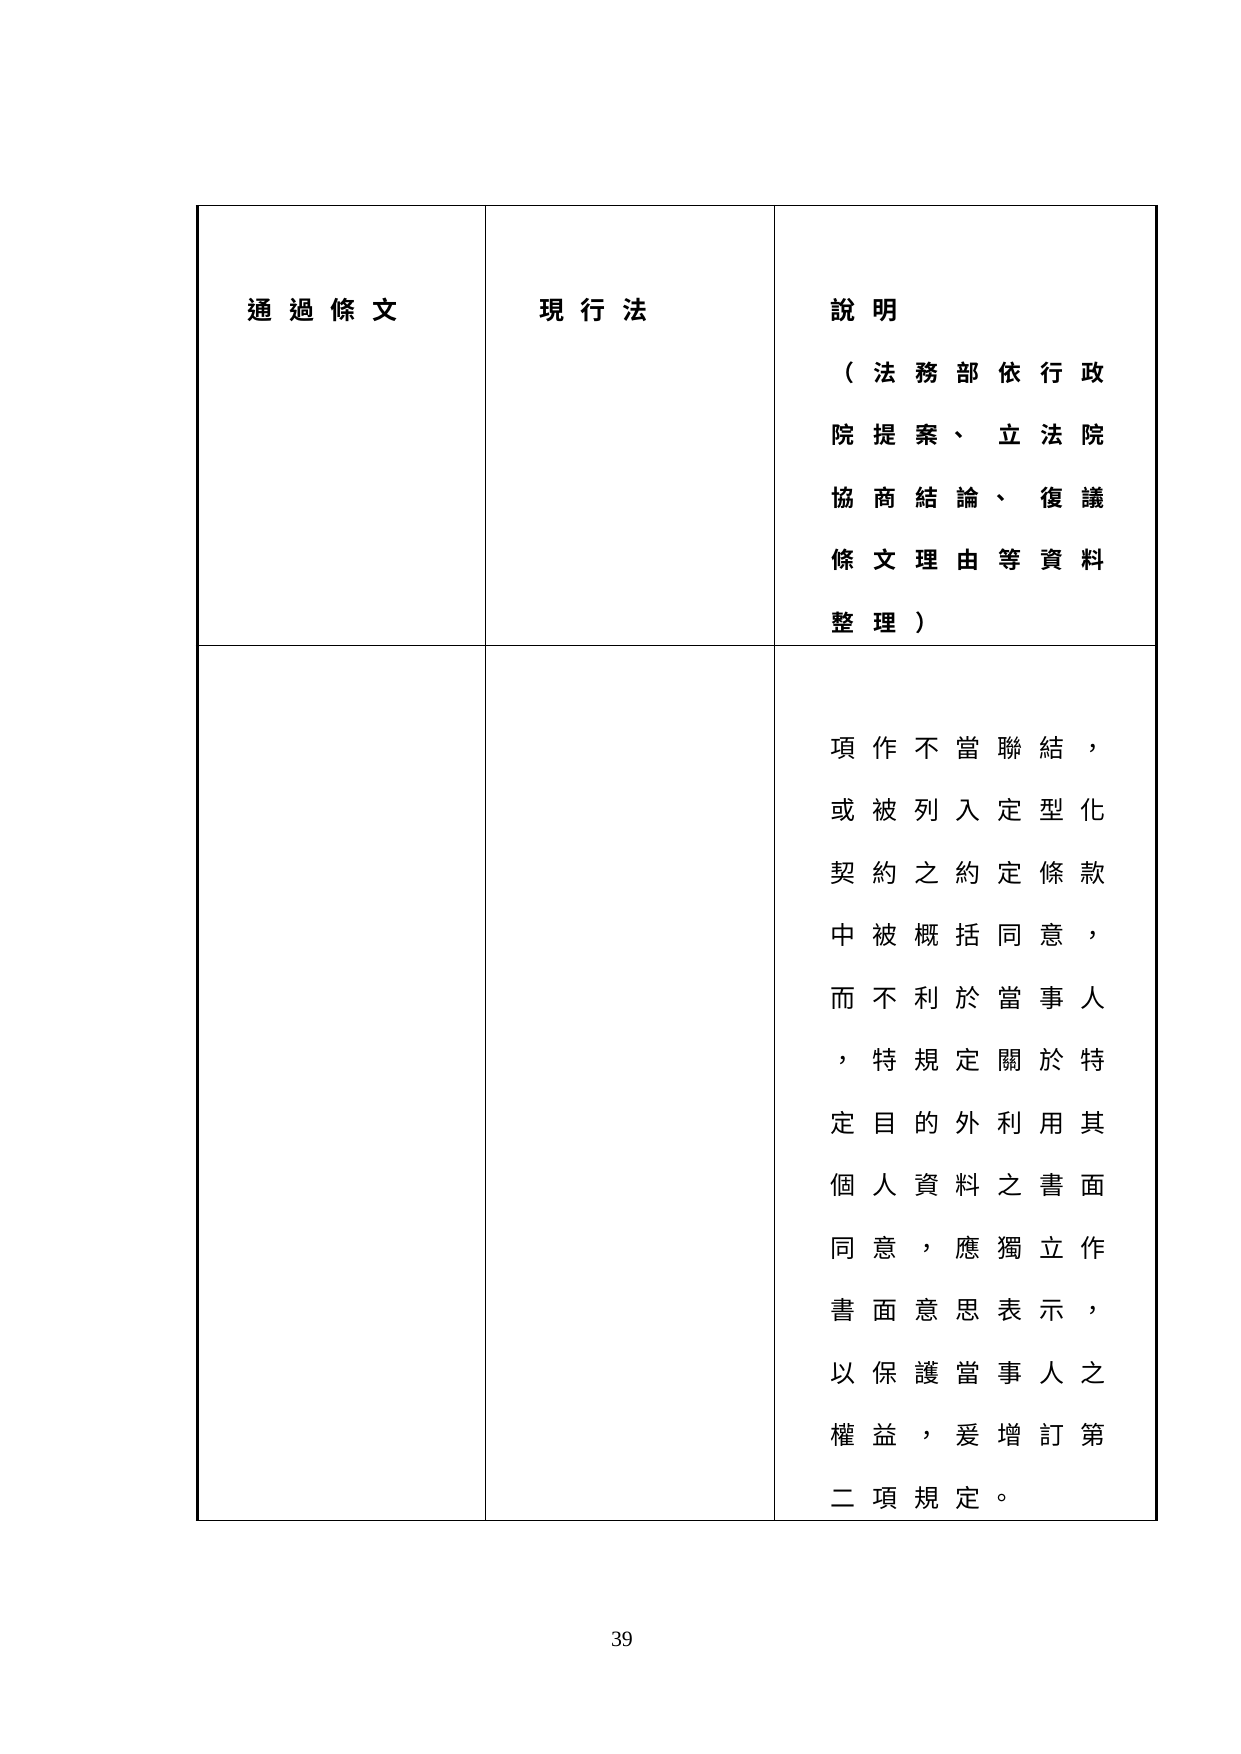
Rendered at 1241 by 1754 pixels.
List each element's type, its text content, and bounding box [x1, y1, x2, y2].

table_cell [199, 646, 485, 1520]
table_header 說明 （法務部依行政院提案、立法院協商結論、復議條文理由等資料整理） [775, 206, 1155, 645]
table_header 現行法 [486, 206, 774, 645]
table_cell 項作不當聯結，或被列入定型化契約之約定條款中被概括同意，而不利於當事人，特規定關於特定目的外利用其個人資料之書面同意，應獨立作書面意思表示，以保護當事人之權益，爰增訂第二項規定。 [775, 646, 1155, 1520]
table_cell [486, 646, 774, 1520]
table_header 通過條文 [199, 206, 485, 645]
